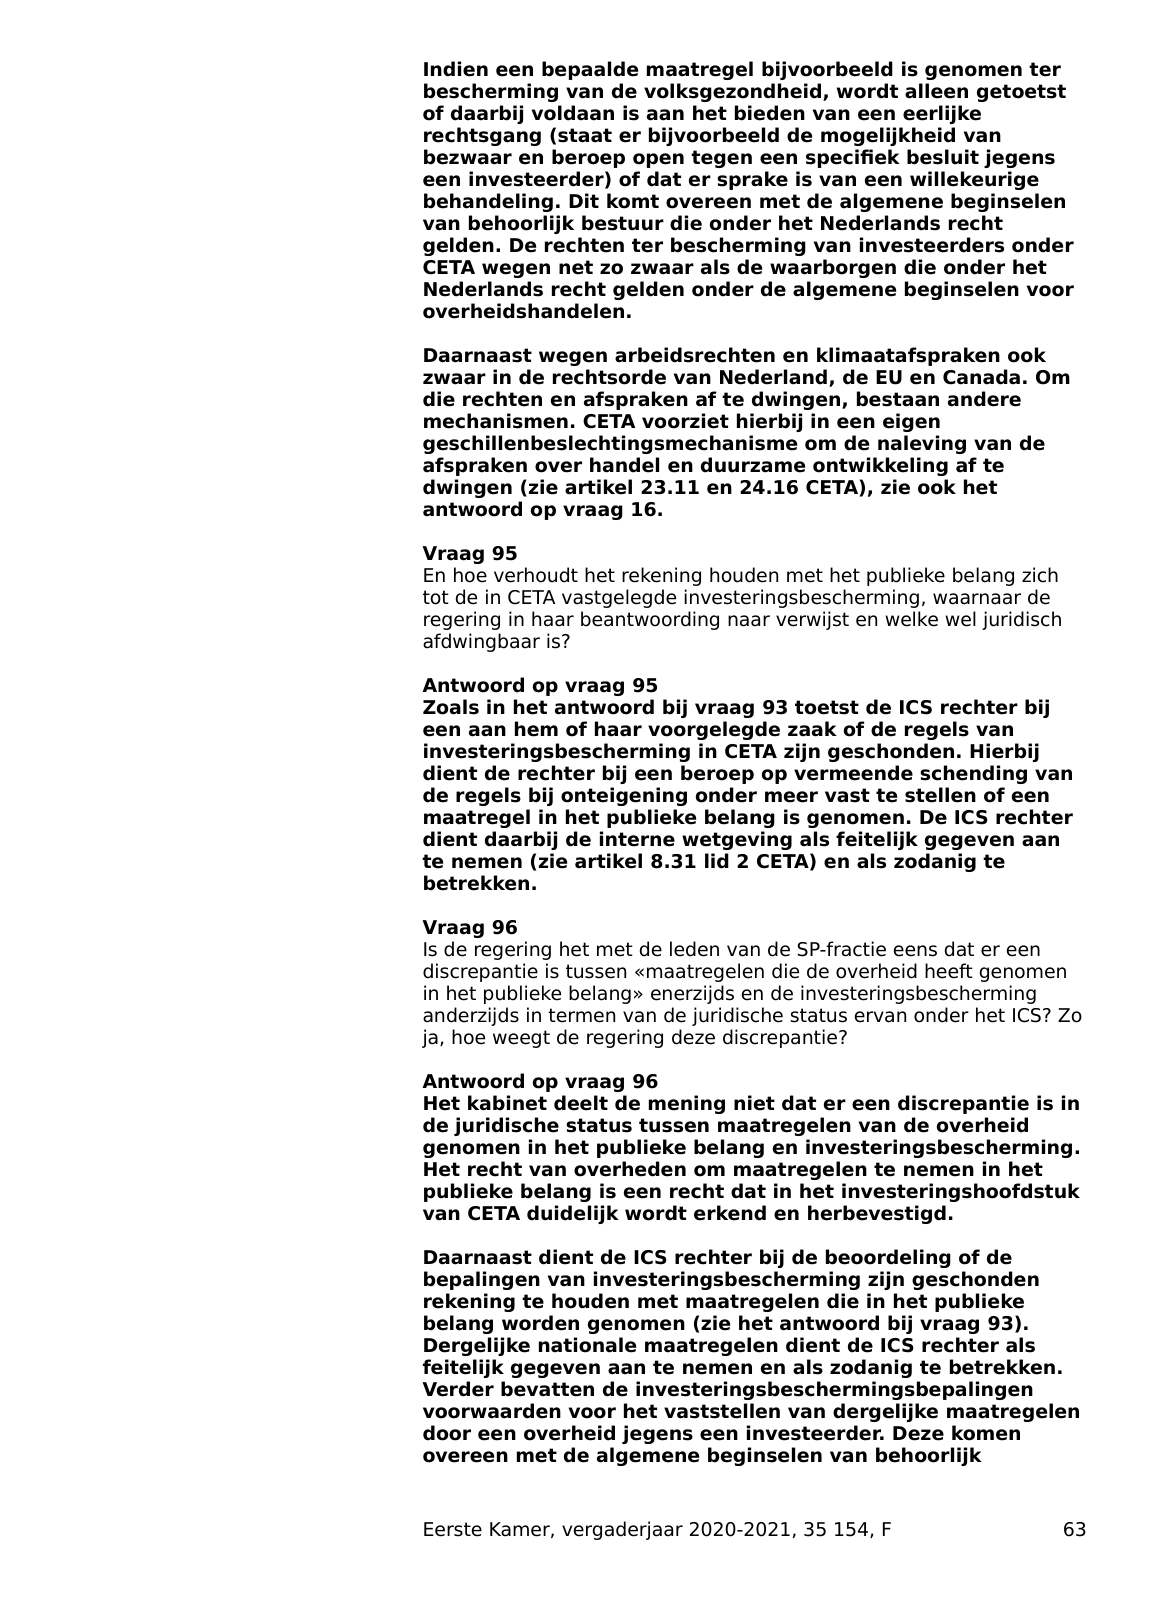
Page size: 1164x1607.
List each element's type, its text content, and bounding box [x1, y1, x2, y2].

text Indien een bepaalde maatregel bijvoorbeeld is genomen ter bescherming van de volksgezondheid, wordt alleen getoetst of daarbij voldaan is aan het bieden van een eerlijke rechtsgang (staat er bijvoorbeeld de mogelijkheid van bezwaar en beroep open tegen een specifiek besluit jegens een investeerder) of dat er sprake is van een willekeurige behandeling. Dit komt overeen met de algemene beginselen van behoorlijk bestuur die onder het Nederlands recht gelden. De rechten ter bescherming van investeerders onder CETA wegen net zo zwaar als de waarborgen die onder het Nederlands recht gelden onder de algemene beginselen voor overheidshandelen. [422, 59, 1087, 323]
text En hoe verhoudt het rekening houden met het publieke belang zich tot de in CETA vastgelegde investeringsbescherming, waarnaar de regering in haar beantwoording naar verwijst en welke wel juridisch afdwingbaar is? [422, 565, 1087, 653]
text Vraag 96 [422, 917, 1087, 939]
text Daarnaast wegen arbeidsrechten en klimaatafspraken ook zwaar in de rechtsorde van Nederland, de EU en Canada. Om die rechten en afspraken af te dwingen, bestaan andere mechanismen. CETA voorziet hierbij in een eigen geschillenbeslechtingsmechanisme om de naleving van de afspraken over handel en duurzame ontwikkeling af te dwingen (zie artikel 23.11 en 24.16 CETA), zie ook het antwoord op vraag 16. [422, 345, 1087, 521]
text Antwoord op vraag 95 [422, 675, 1087, 697]
text Is de regering het met de leden van de SP-fractie eens dat er een discrepantie is tussen «maatregelen die de overheid heeft genomen in het publieke belang» enerzijds en de investeringsbescherming anderzijds in termen van de juridische status ervan onder het ICS? Zo ja, hoe weegt de regering deze discrepantie? [422, 939, 1087, 1049]
text Daarnaast dient de ICS rechter bij de beoordeling of de bepalingen van investeringsbescherming zijn geschonden rekening te houden met maatregelen die in het publieke belang worden genomen (zie het antwoord bij vraag 93). Dergelijke nationale maatregelen dient de ICS rechter als feitelijk gegeven aan te nemen en als zodanig te betrekken. Verder bevatten de investeringsbeschermingsbepalingen voorwaarden voor het vaststellen van dergelijke maatregelen door een overheid jegens een investeerder. Deze komen overeen met de algemene beginselen van behoorlijk [422, 1247, 1087, 1467]
text Antwoord op vraag 96 [422, 1071, 1087, 1093]
text Zoals in het antwoord bij vraag 93 toetst de ICS rechter bij een aan hem of haar voorgelegde zaak of de regels van investeringsbescherming in CETA zijn geschonden. Hierbij dient de rechter bij een beroep op vermeende schending van de regels bij onteigening onder meer vast te stellen of een maatregel in het publieke belang is genomen. De ICS rechter dient daarbij de interne wetgeving als feitelijk gegeven aan te nemen (zie artikel 8.31 lid 2 CETA) en als zodanig te betrekken. [422, 697, 1087, 895]
text Vraag 95 [422, 543, 1087, 565]
text Het kabinet deelt de mening niet dat er een discrepantie is in de juridische status tussen maatregelen van de overheid genomen in het publieke belang en investeringsbescherming. Het recht van overheden om maatregelen te nemen in het publieke belang is een recht dat in het investeringshoofdstuk van CETA duidelijk wordt erkend en herbevestigd. [422, 1093, 1087, 1225]
